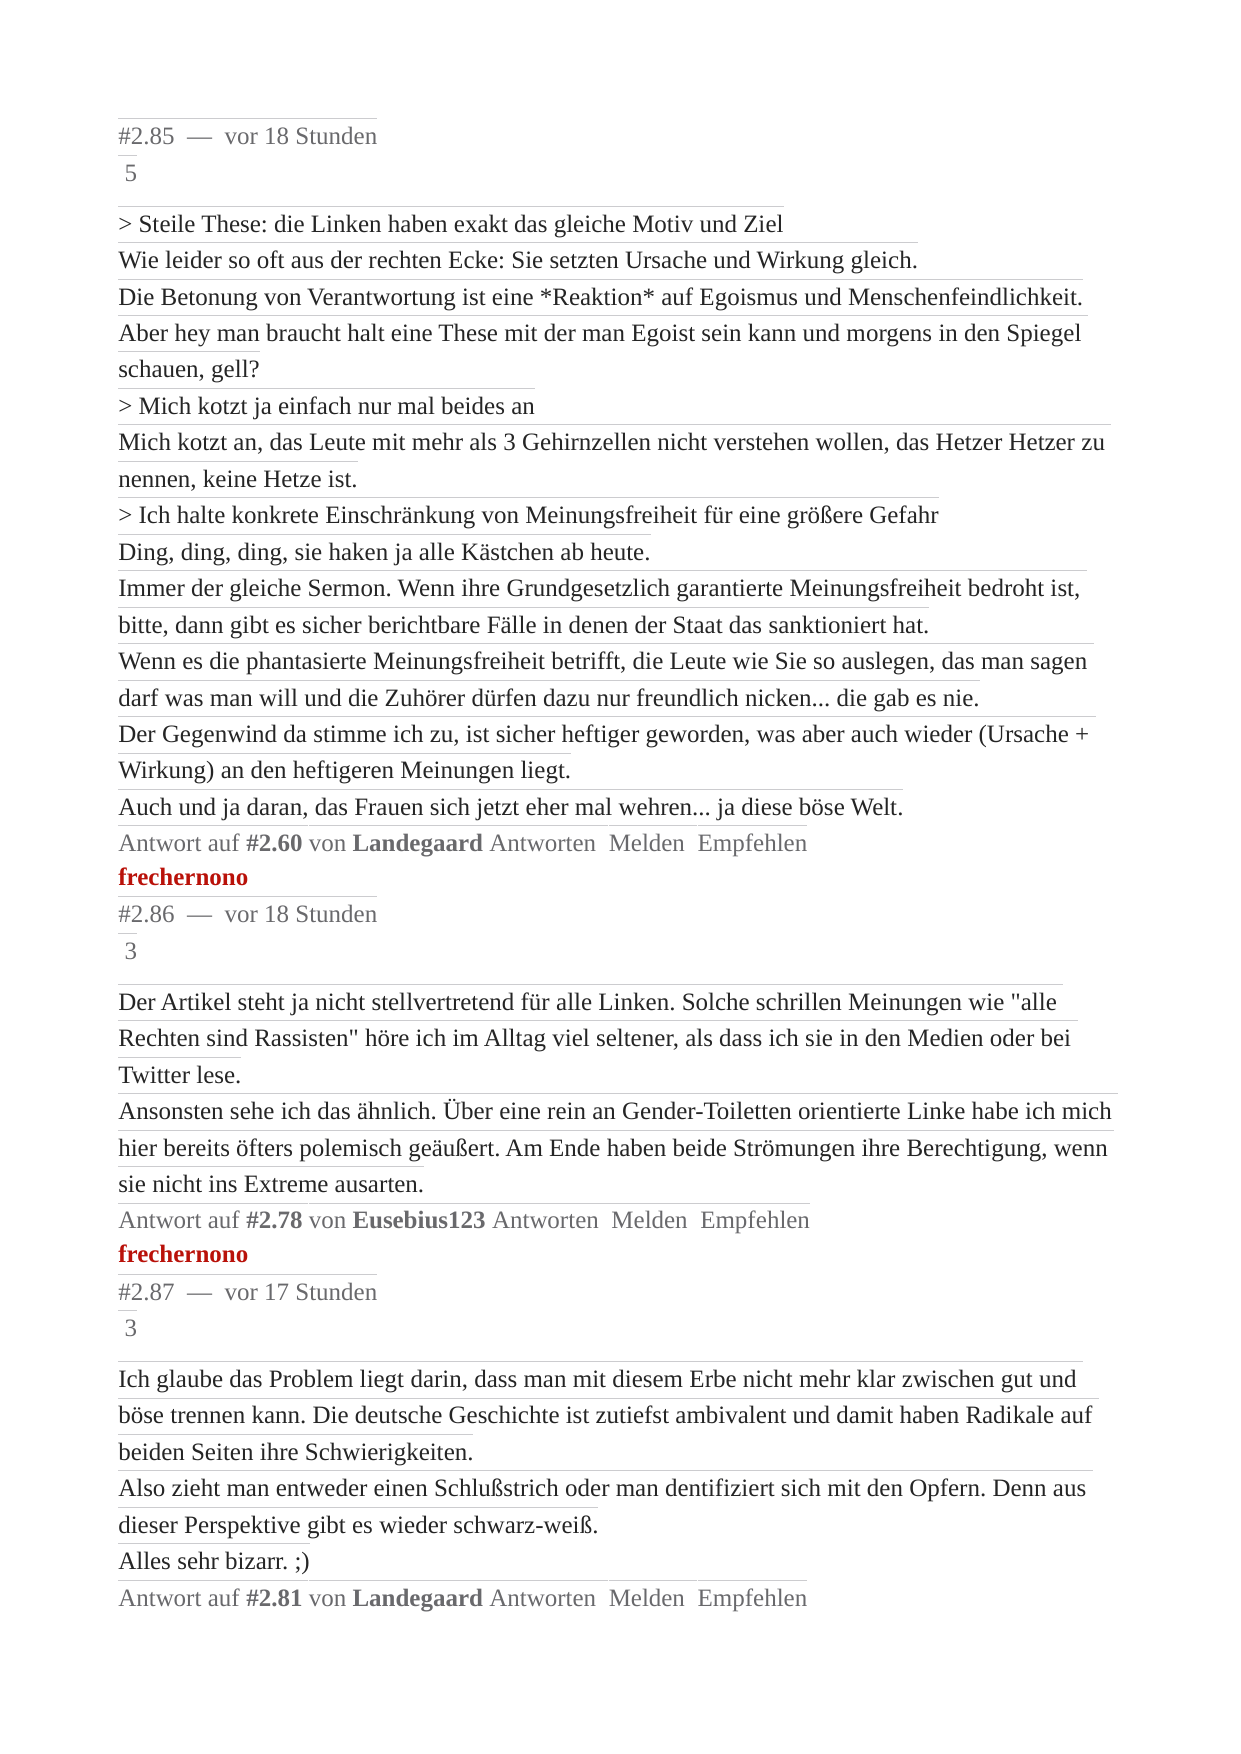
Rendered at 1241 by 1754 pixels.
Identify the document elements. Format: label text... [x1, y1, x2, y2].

text Ansonsten sehe ich das ähnlich. Über eine rein an Gender-Toiletten orientierte Linke habe ich mich hier bereits öfters polemisch geäußert. Am Ende haben beide Strömungen ihre Berechtigung, wenn sie nicht ins Extreme ausarten. [118, 1093, 1122, 1198]
text Der Artikel steht ja nicht stellvertretend für alle Linken. Solche schrillen Meinungen wie "alle Rechten sind Rassisten" höre ich im Alltag viel seltener, als dass ich sie in den Medien oder bei Twitter lese. [118, 984, 1122, 1088]
text Antwort auf #2.60 von Landegaard Antworten Melden Empfehlen [118, 825, 1122, 857]
text Mich kotzt an, das Leute mit mehr als 3 Gehirnzellen nicht verstehen wollen, das Hetzer Hetzer zu nennen, keine Hetze ist. [118, 424, 1122, 493]
text Antwort auf #2.78 von Eusebius123 Antworten Melden Empfehlen [118, 1203, 1122, 1234]
text #2.85 — vor 18 Stunden [118, 118, 1122, 150]
text frechernono [118, 1239, 1122, 1268]
text 3 [118, 1310, 1122, 1342]
text > Ich halte konkrete Einschränkung von Meinungsfreiheit für eine größere Gefahr [118, 497, 1122, 529]
text 3 [118, 933, 1122, 964]
text > Mich kotzt ja einfach nur mal beides an [118, 388, 1122, 420]
text frechernono [118, 862, 1122, 891]
text Wie leider so oft aus der rechten Ecke: Sie setzten Ursache und Wirkung gleich. Die Betonung von Verantwortung ist eine *Reaktion* auf Egoismus und Menschenfeindlichkeit. Aber hey man braucht halt eine These mit der man Egoist sein kann und morgens in den Spiegel schauen, gell? [118, 242, 1122, 383]
text 5 [118, 154, 1122, 186]
text Ich glaube das Problem liegt darin, dass man mit diesem Erbe nicht mehr klar zwischen gut und böse trennen kann. Die deutsche Geschichte ist zutiefst ambivalent und damit haben Radikale auf beiden Seiten ihre Schwierigkeiten. [118, 1361, 1122, 1466]
text > Steile These: die Linken haben exakt das gleiche Motiv und Ziel [118, 206, 1122, 237]
text Also zieht man entweder einen Schlußstrich oder man dentifiziert sich mit den Opfern. Denn aus dieser Perspektive gibt es wieder schwarz-weiß. [118, 1470, 1122, 1539]
text Alles sehr bizarr. ;) [118, 1543, 1122, 1575]
text #2.86 — vor 18 Stunden [118, 896, 1122, 928]
text #2.87 — vor 17 Stunden [118, 1273, 1122, 1305]
text Ding, ding, ding, sie haken ja alle Kästchen ab heute. Immer der gleiche Sermon. Wenn ihre Grundgesetzlich garantierte Meinungsfreiheit bedroht ist, bitte, dann gibt es sicher berichtbare Fälle in denen der Staat das sanktioniert hat. Wenn es die phantasierte Meinungsfreiheit betrifft, die Leute wie Sie so auslegen, das man sagen darf was man will und die Zuhörer dürfen dazu nur freundlich nicken... die gab es nie. Der Gegenwind da stimme ich zu, ist sicher heftiger geworden, was aber auch wieder (Ursache + Wirkung) an den heftigeren Meinungen liegt. Auch und ja daran, das Frauen sich jetzt eher mal wehren... ja diese böse Welt. [118, 534, 1122, 821]
text Antwort auf #2.81 von Landegaard Antworten Melden Empfehlen [118, 1580, 1122, 1612]
